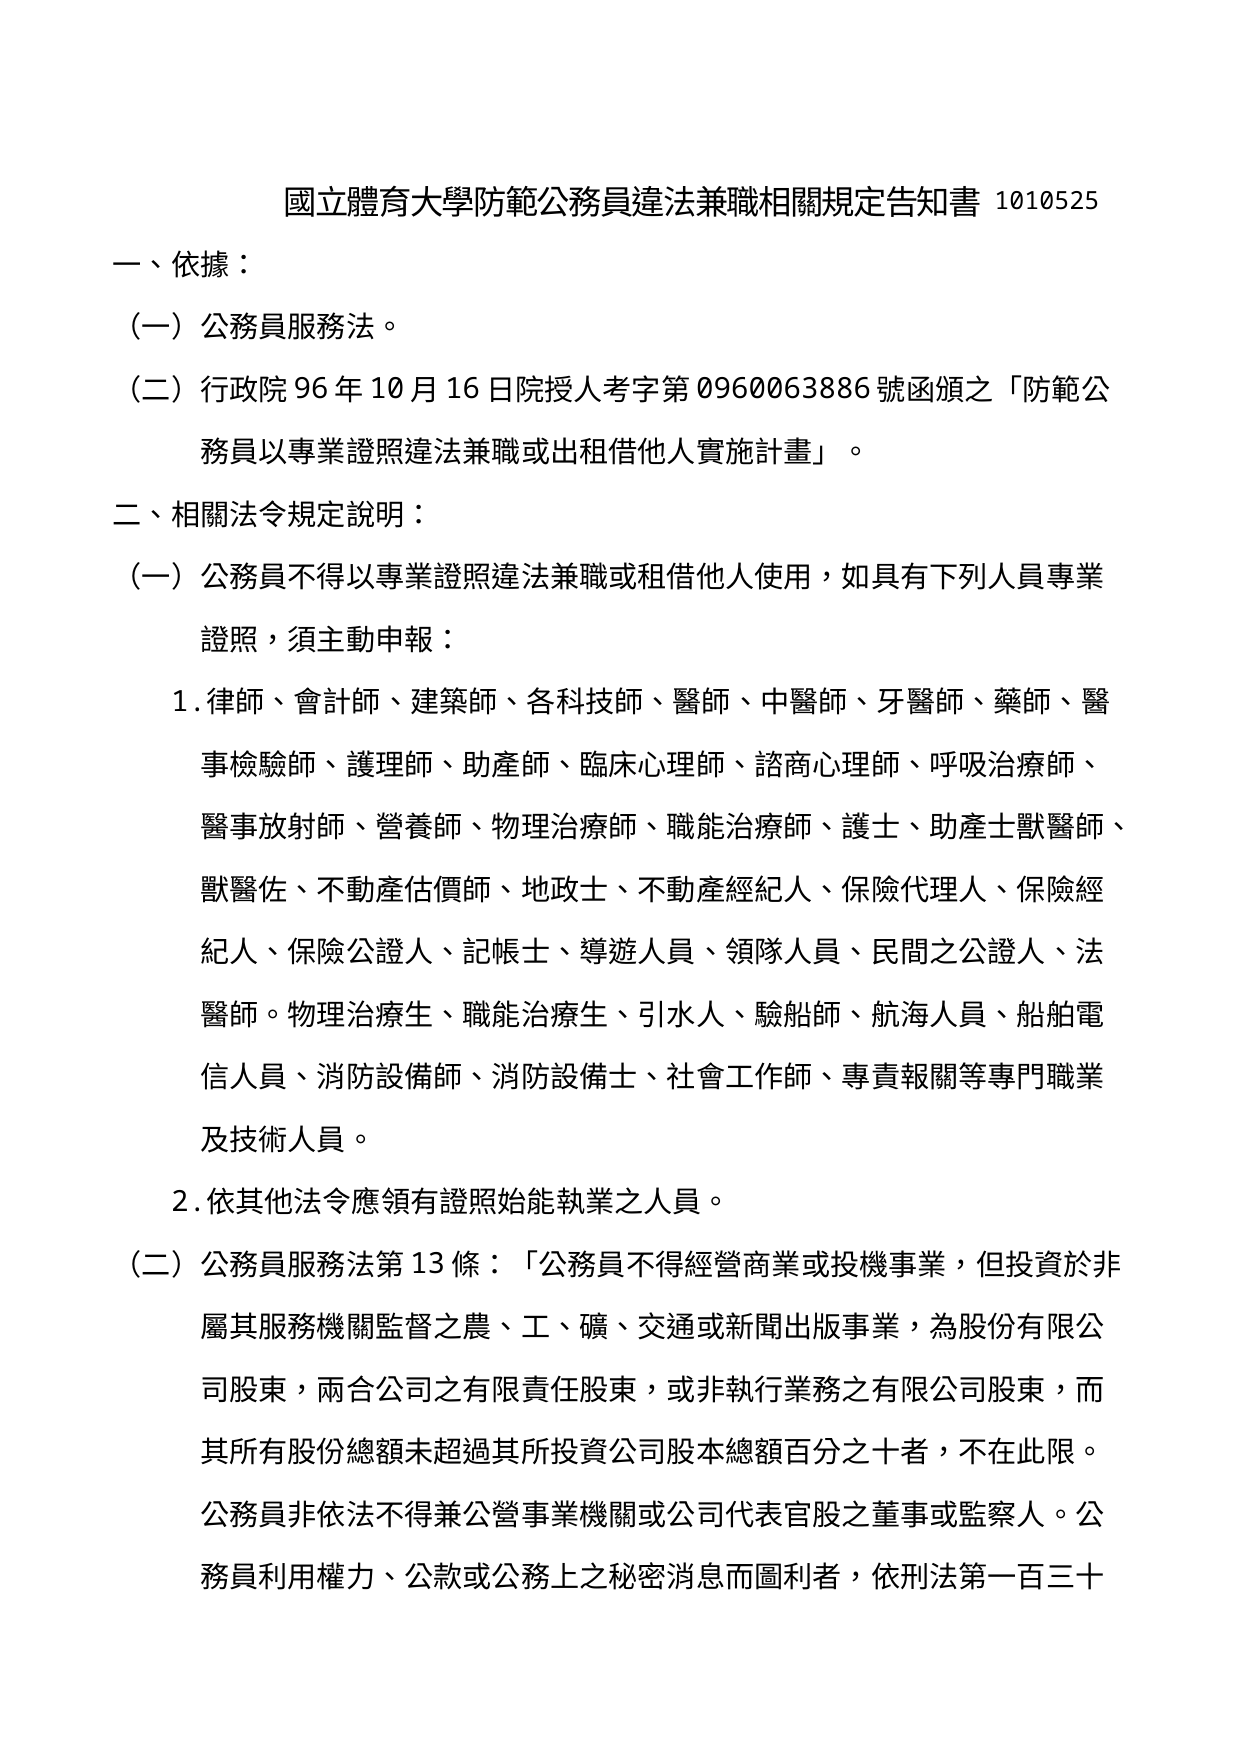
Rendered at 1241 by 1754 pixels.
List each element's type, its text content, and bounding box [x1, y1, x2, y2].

text （一）公務員不得以專業證照違法兼職或租借他人使用，如具有下列人員專業證照，須主動申報： [112, 533, 1125, 658]
text 國立體育大學防範公務員違法兼職相關規定告知書 1010525 [200, 158, 1125, 221]
text 1.律師、會計師、建築師、各科技師、醫師、中醫師、牙醫師、藥師、醫事檢驗師、護理師、助產師、臨床心理師、諮商心理師、呼吸治療師、醫事放射師、營養師、物理治療師、職能治療師、護士、助產士獸醫師、獸醫佐、不動產估價師、地政士、不動產經紀人、保險代理人、保險經紀人、保險公證人、記帳士、導遊人員、領隊人員、民間之公證人、法醫師。物理治療生、職能治療生、引水人、驗船師、航海人員、船舶電信人員、消防設備師、消防設備士、社會工作師、專責報關等專門職業及技術人員。 [171, 658, 1125, 1158]
text 二、相關法令規定說明： [112, 471, 1125, 533]
text 2.依其他法令應領有證照始能執業之人員。 [112, 1158, 1125, 1221]
text （一）公務員服務法。 [112, 283, 1125, 346]
text 一、依據： [112, 221, 1125, 283]
text （二）行政院96年10月16日院授人考字第0960063886號函頒之「防範公務員以專業證照違法兼職或出租借他人實施計畫」。 [112, 346, 1125, 471]
text （二）公務員服務法第13條：「公務員不得經營商業或投機事業，但投資於非屬其服務機關監督之農、工、礦、交通或新聞出版事業，為股份有限公司股東，兩合公司之有限責任股東，或非執行業務之有限公司股東，而其所有股份總額未超過其所投資公司股本總額百分之十者，不在此限。公務員非依法不得兼公營事業機關或公司代表官股之董事或監察人。公務員利用權力、公款或公務上之秘密消息而圖利者，依刑法第一百三十 [112, 1221, 1125, 1596]
